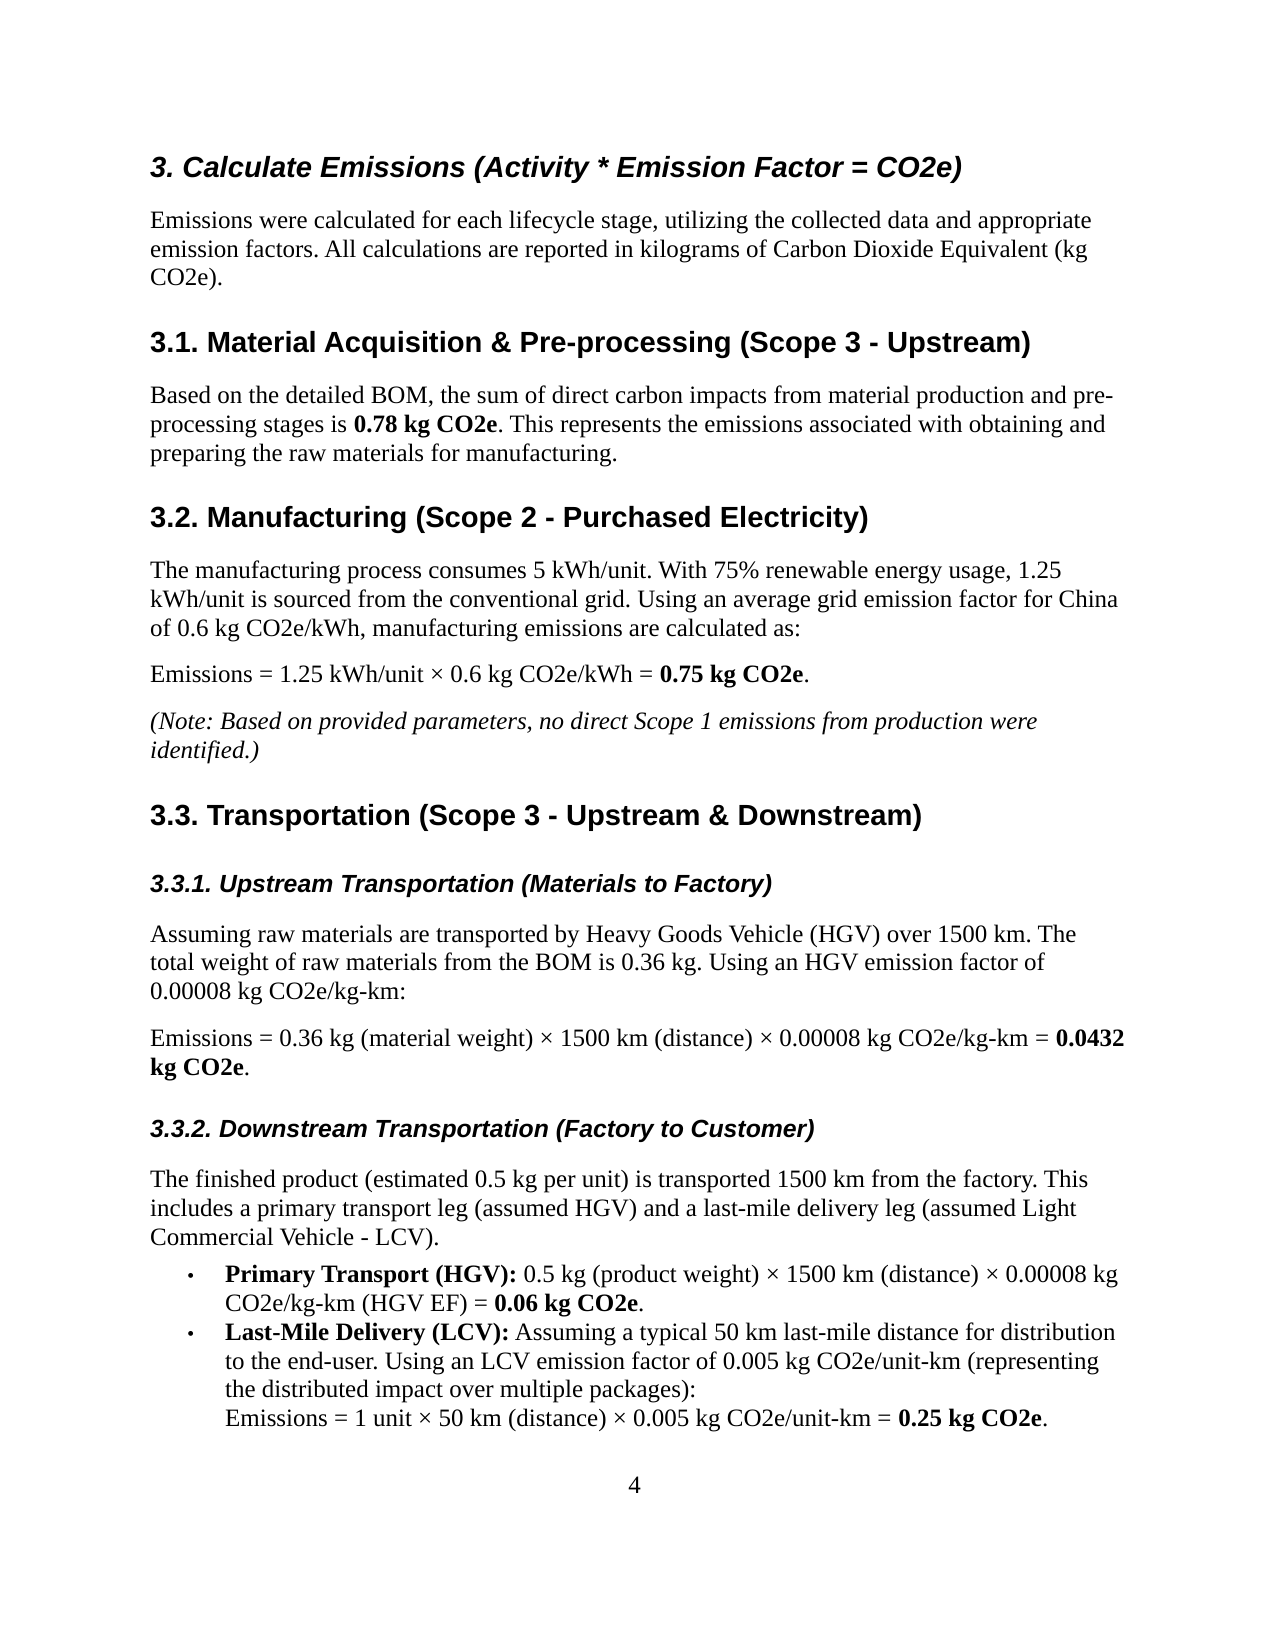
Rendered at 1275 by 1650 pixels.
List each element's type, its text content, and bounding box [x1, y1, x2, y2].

subtitle 3.3.2. Downstream Transportation (Factory to Customer) [150, 1114, 1125, 1143]
subtitle 3.1. Material Acquisition & Pre-processing (Scope 3 - Upstream) [150, 325, 1125, 359]
text (Note: Based on provided parameters, no direct Scope 1 emissions from production were identified.) [150, 706, 1125, 764]
text Assuming raw materials are transported by Heavy Goods Vehicle (HGV) over 1500 km. The total weight of raw materials from the BOM is 0.36 kg. Using an HGV emission factor of 0.00008 kg CO2e/kg-km: [150, 919, 1125, 1005]
subtitle 3.2. Manufacturing (Scope 2 - Purchased Electricity) [150, 500, 1125, 534]
list Primary Transport (HGV): 0.5 kg (product weight) × 1500 km (distance) × 0.00008 kg CO2e/kg-km (HGV EF) = 0.06 kg CO2e. [187, 1259, 1125, 1317]
text Emissions = 1.25 kWh/unit × 0.6 kg CO2e/kWh = 0.75 kg CO2e. [150, 659, 1125, 688]
text The manufacturing process consumes 5 kWh/unit. With 75% renewable energy usage, 1.25 kWh/unit is sourced from the conventional grid. Using an average grid emission factor for China of 0.6 kg CO2e/kWh, manufacturing emissions are calculated as: [150, 555, 1125, 642]
text Emissions were calculated for each lifecycle stage, utilizing the collected data and appropriate emission factors. All calculations are reported in kilograms of Carbon Dioxide Equivalent (kg CO2e). [150, 205, 1125, 291]
subtitle 3.3. Transportation (Scope 3 - Upstream & Downstream) [150, 798, 1125, 831]
text Based on the detailed BOM, the sum of direct carbon impacts from material production and pre-processing stages is 0.78 kg CO2e. This represents the emissions associated with obtaining and preparing the raw materials for manufacturing. [150, 380, 1125, 466]
subtitle 3.3.1. Upstream Transportation (Materials to Factory) [150, 869, 1125, 897]
text Emissions = 0.36 kg (material weight) × 1500 km (distance) × 0.00008 kg CO2e/kg-km = 0.0432 kg CO2e. [150, 1023, 1125, 1080]
text The finished product (estimated 0.5 kg per unit) is transported 1500 km from the factory. This includes a primary transport leg (assumed HGV) and a last-mile delivery leg (assumed Light Commercial Vehicle - LCV). [150, 1164, 1125, 1251]
subtitle 3. Calculate Emissions (Activity * Emission Factor = CO2e) [150, 150, 1125, 183]
list Last-Mile Delivery (LCV): Assuming a typical 50 km last-mile distance for distribution to the end-user. Using an LCV emission factor of 0.005 kg CO2e/unit-km (representing the distributed impact over multiple packages): Emissions = 1 unit × 50 km (distance) × 0.005 kg CO2e/unit-km = 0.25 kg CO2e. [187, 1317, 1125, 1432]
